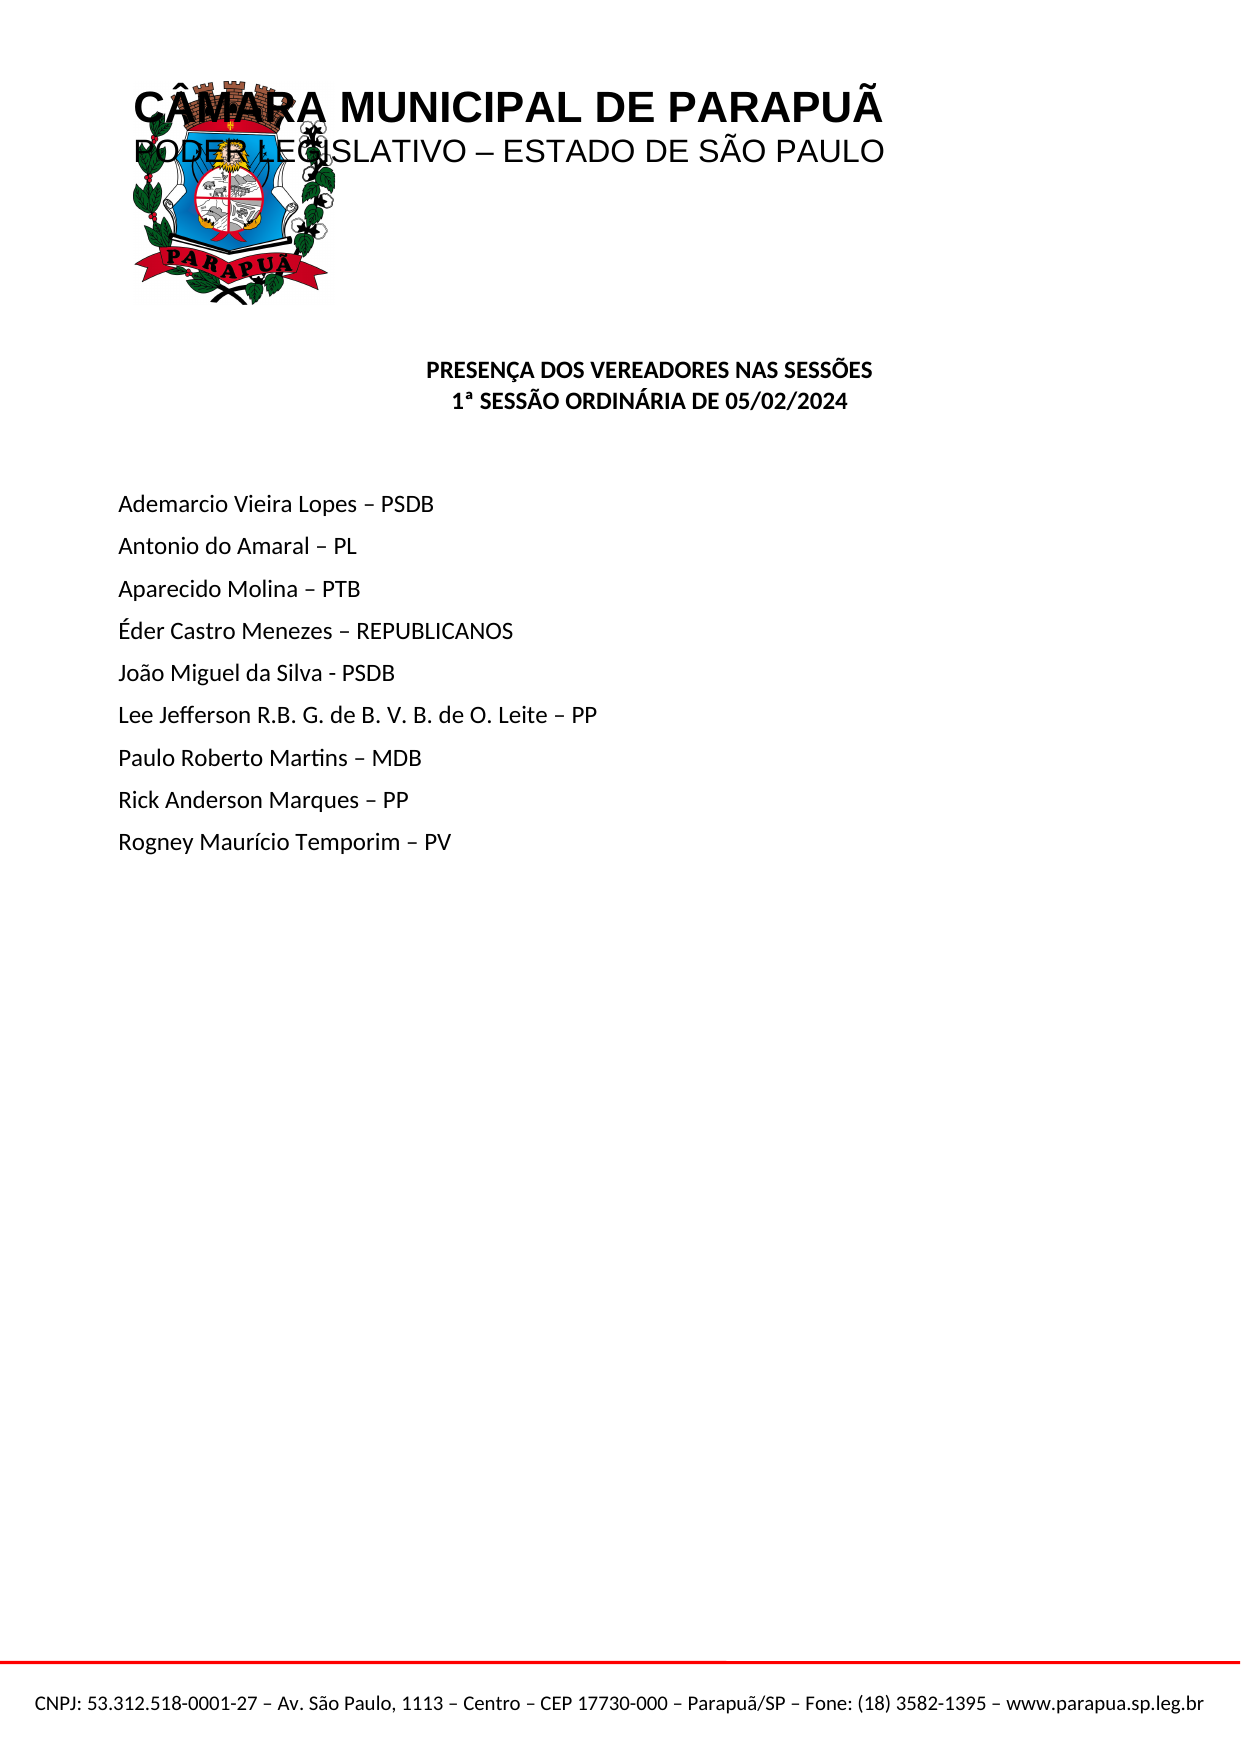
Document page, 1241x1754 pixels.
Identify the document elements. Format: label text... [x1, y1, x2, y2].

picture [133, 81, 336, 305]
text Ademarcio Vieira Lopes – PSDB [118, 488, 1181, 519]
text Lee Jefferson R.B. G. de B. V. B. de O. Leite – PP [118, 700, 1181, 730]
text Antonio do Amaral – PL [118, 531, 1181, 561]
text João Miguel da Silva - PSDB [118, 657, 1181, 688]
text Rogney Maurício Temporim – PV [118, 827, 679, 857]
text Rick Anderson Marques – PP [118, 784, 679, 815]
text 1ª SESSÃO ORDINÁRIA DE 05/02/2024 [118, 385, 1181, 415]
text Éder Castro Menezes – REPUBLICANOS [118, 615, 1181, 646]
text Aparecido Molina – PTB [118, 573, 1181, 603]
text Paulo Roberto Martins – MDB [118, 742, 679, 772]
text PRESENÇA DOS VEREADORES NAS SESSÕES [118, 354, 1181, 385]
